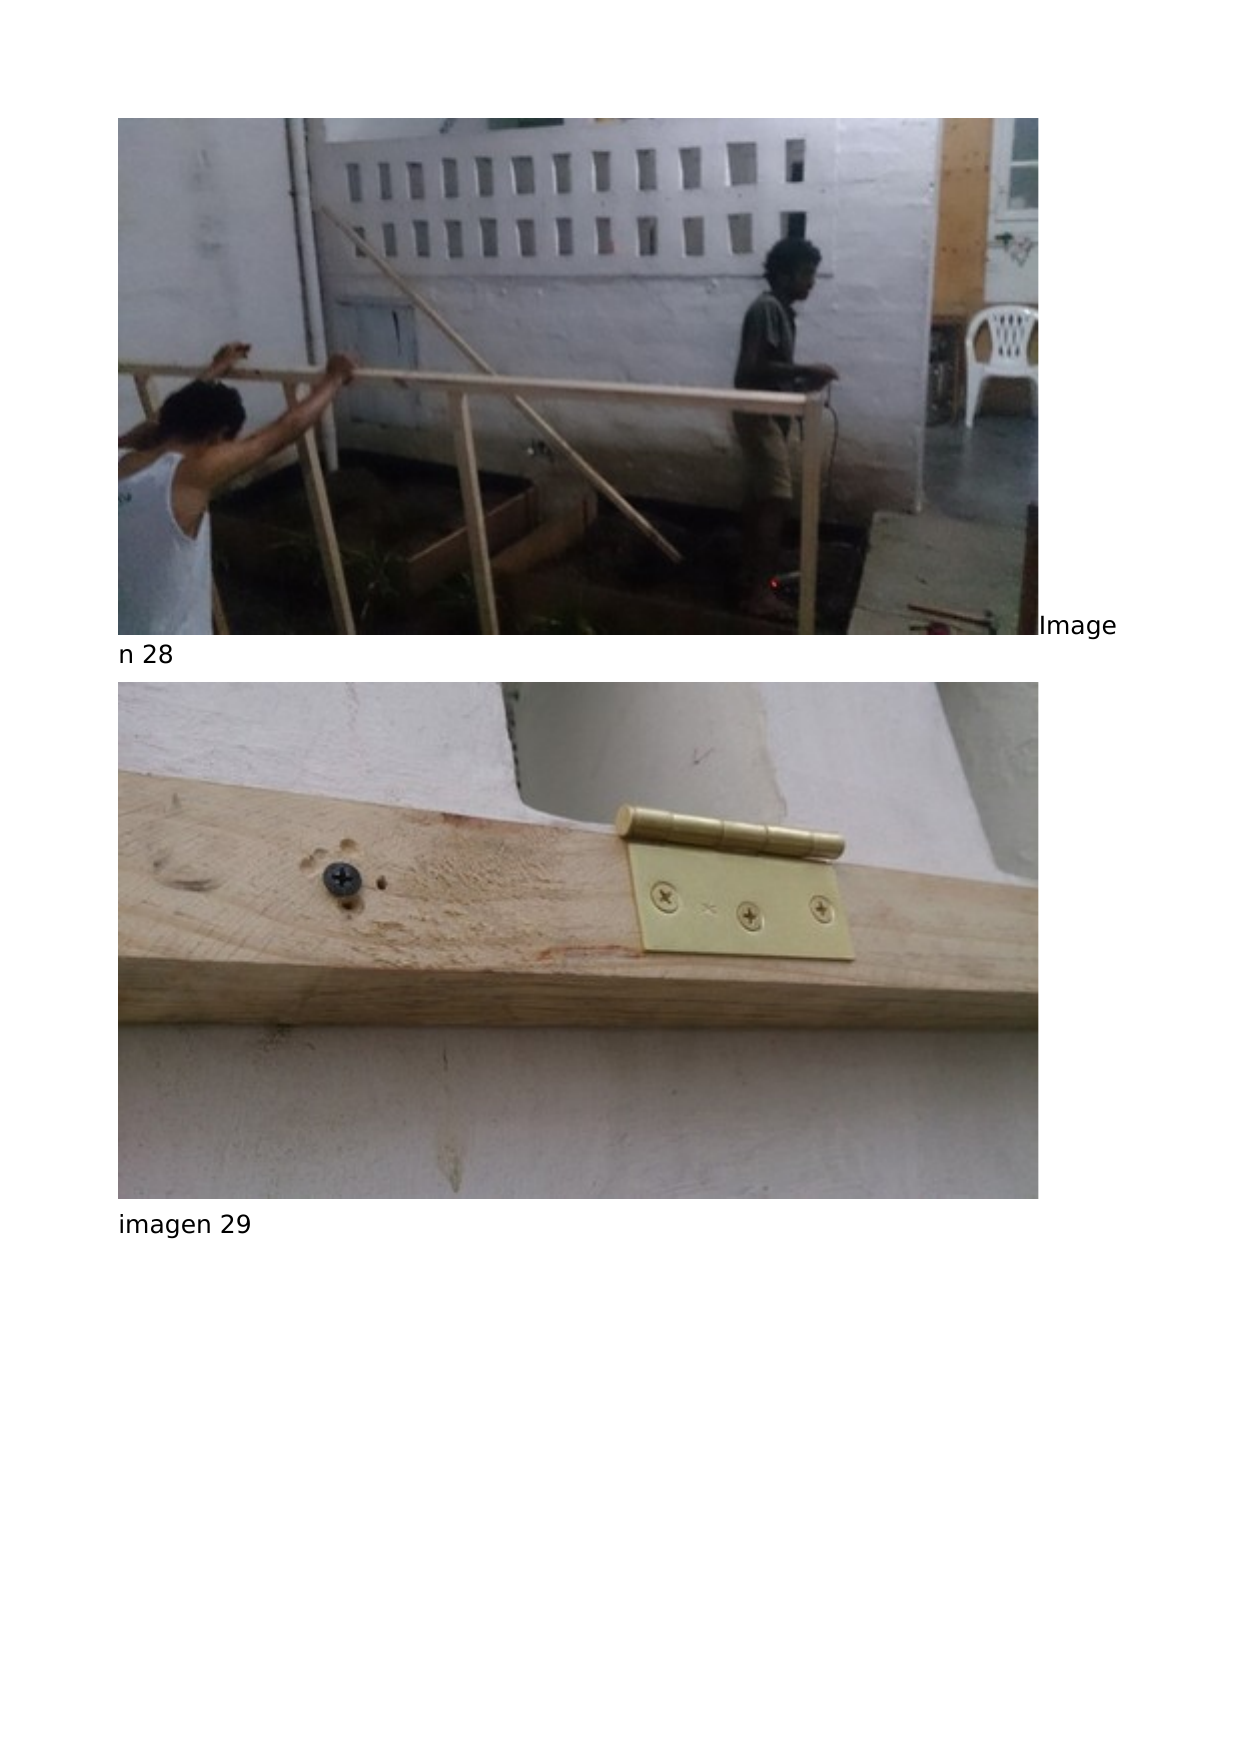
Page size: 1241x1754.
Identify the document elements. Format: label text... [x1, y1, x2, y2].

text Imagen 28 [118, 118, 1122, 669]
picture [118, 682, 1039, 1199]
text imagen 29 [118, 1211, 1122, 1240]
picture [118, 118, 1039, 635]
